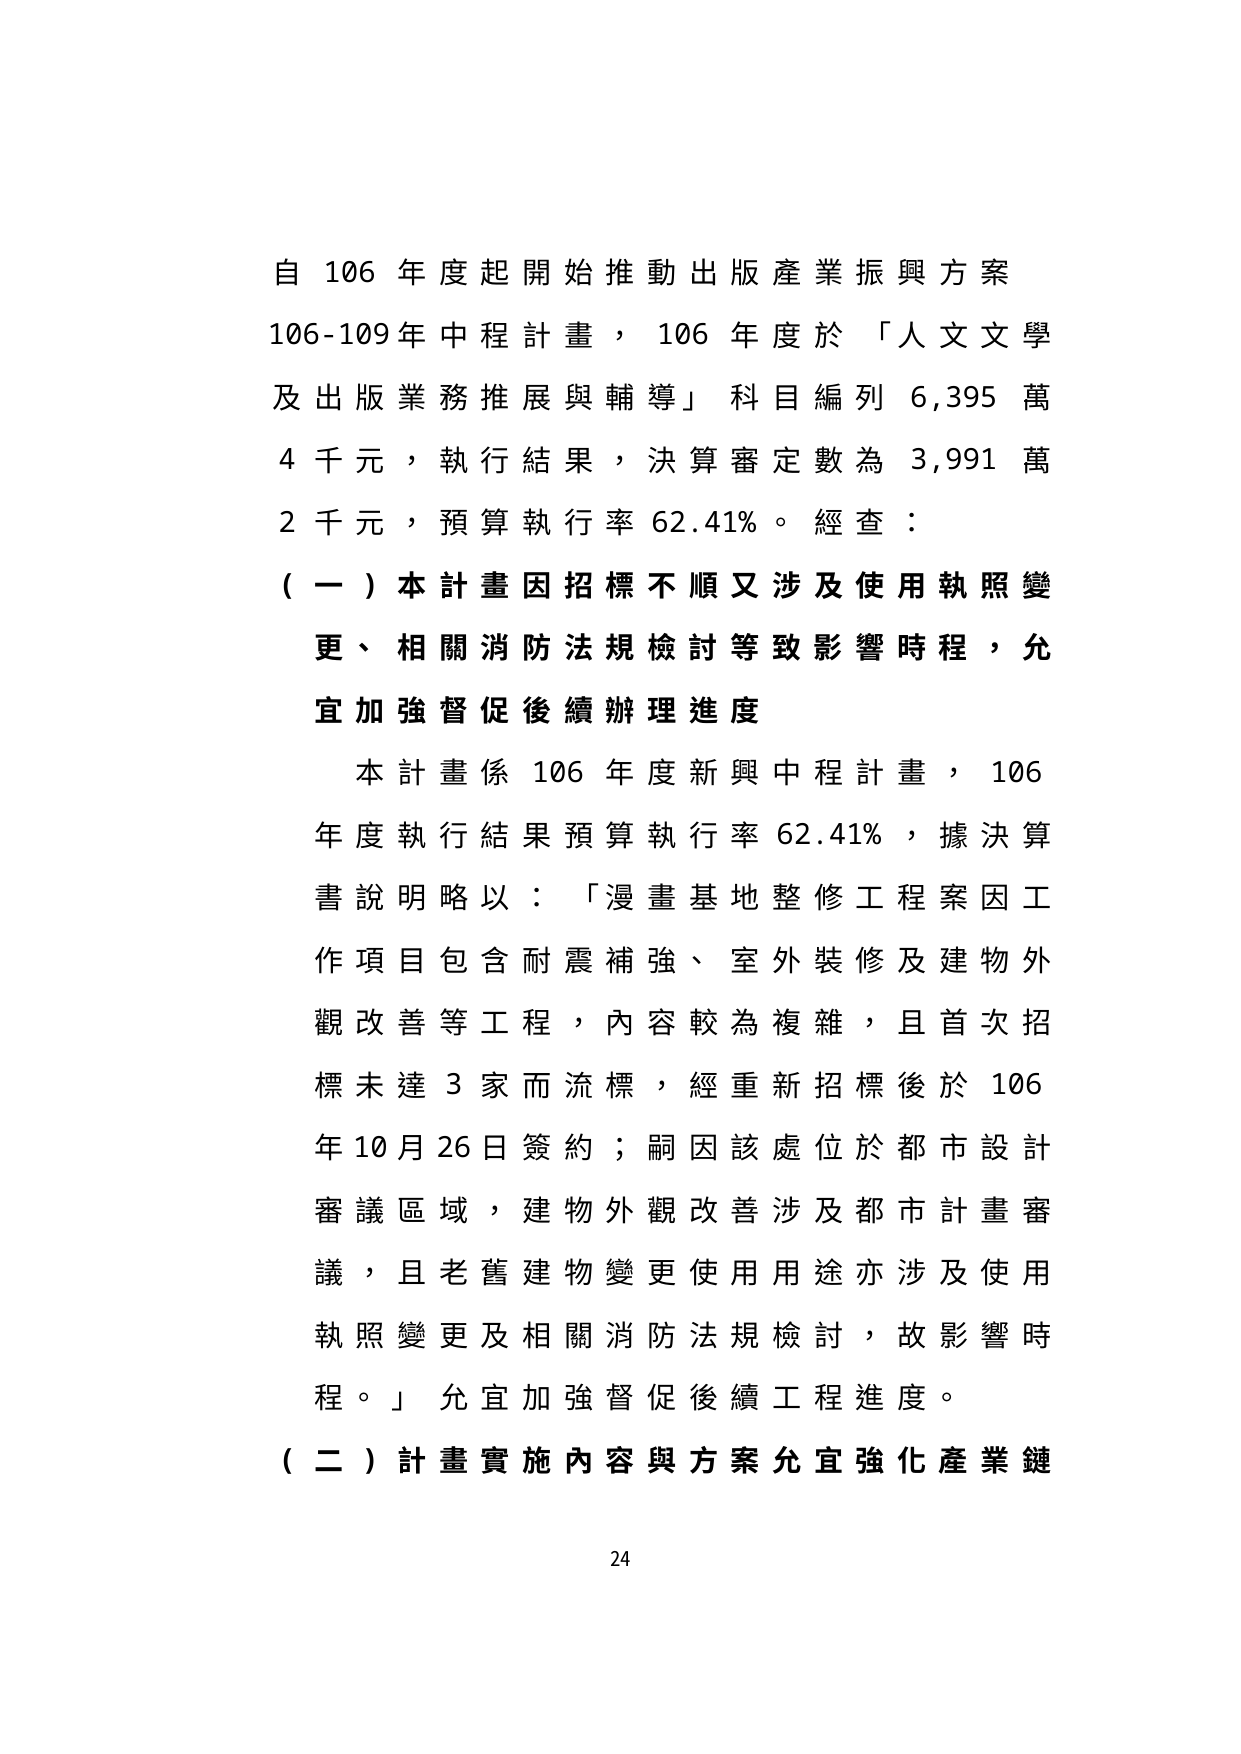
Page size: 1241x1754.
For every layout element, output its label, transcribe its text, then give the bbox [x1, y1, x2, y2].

text (二)計畫實施內容與方案允宜強化產業鏈 [242, 1417, 1058, 1479]
text (一)本計畫因招標不順又涉及使用執照變更、相關消防法規檢討等致影響時程，允宜加強督促後續辦理進度 [242, 542, 1058, 729]
text 本計畫係106年度新興中程計畫，106年度執行結果預算執行率62.41%，據決算書說明略以：「漫畫基地整修工程案因工作項目包含耐震補強、室外裝修及建物外觀改善等工程，內容較為複雜，且首次招標未達3家而流標，經重新招標後於106年10月26日簽約；嗣因該處位於都市設計審議區域，建物外觀改善涉及都市計畫審議，且老舊建物變更使用用途亦涉及使用執照變更及相關消防法規檢討，故影響時程。」允宜加強督促後續工程進度。 [271, 729, 1058, 1417]
text 自106年度起開始推動出版產業振興方案106-109年中程計畫，106年度於「人文文學及出版業務推展與輔導」科目編列6,395萬4千元，執行結果，決算審定數為3,991萬2千元，預算執行率62.41%。經查： [242, 229, 1058, 542]
